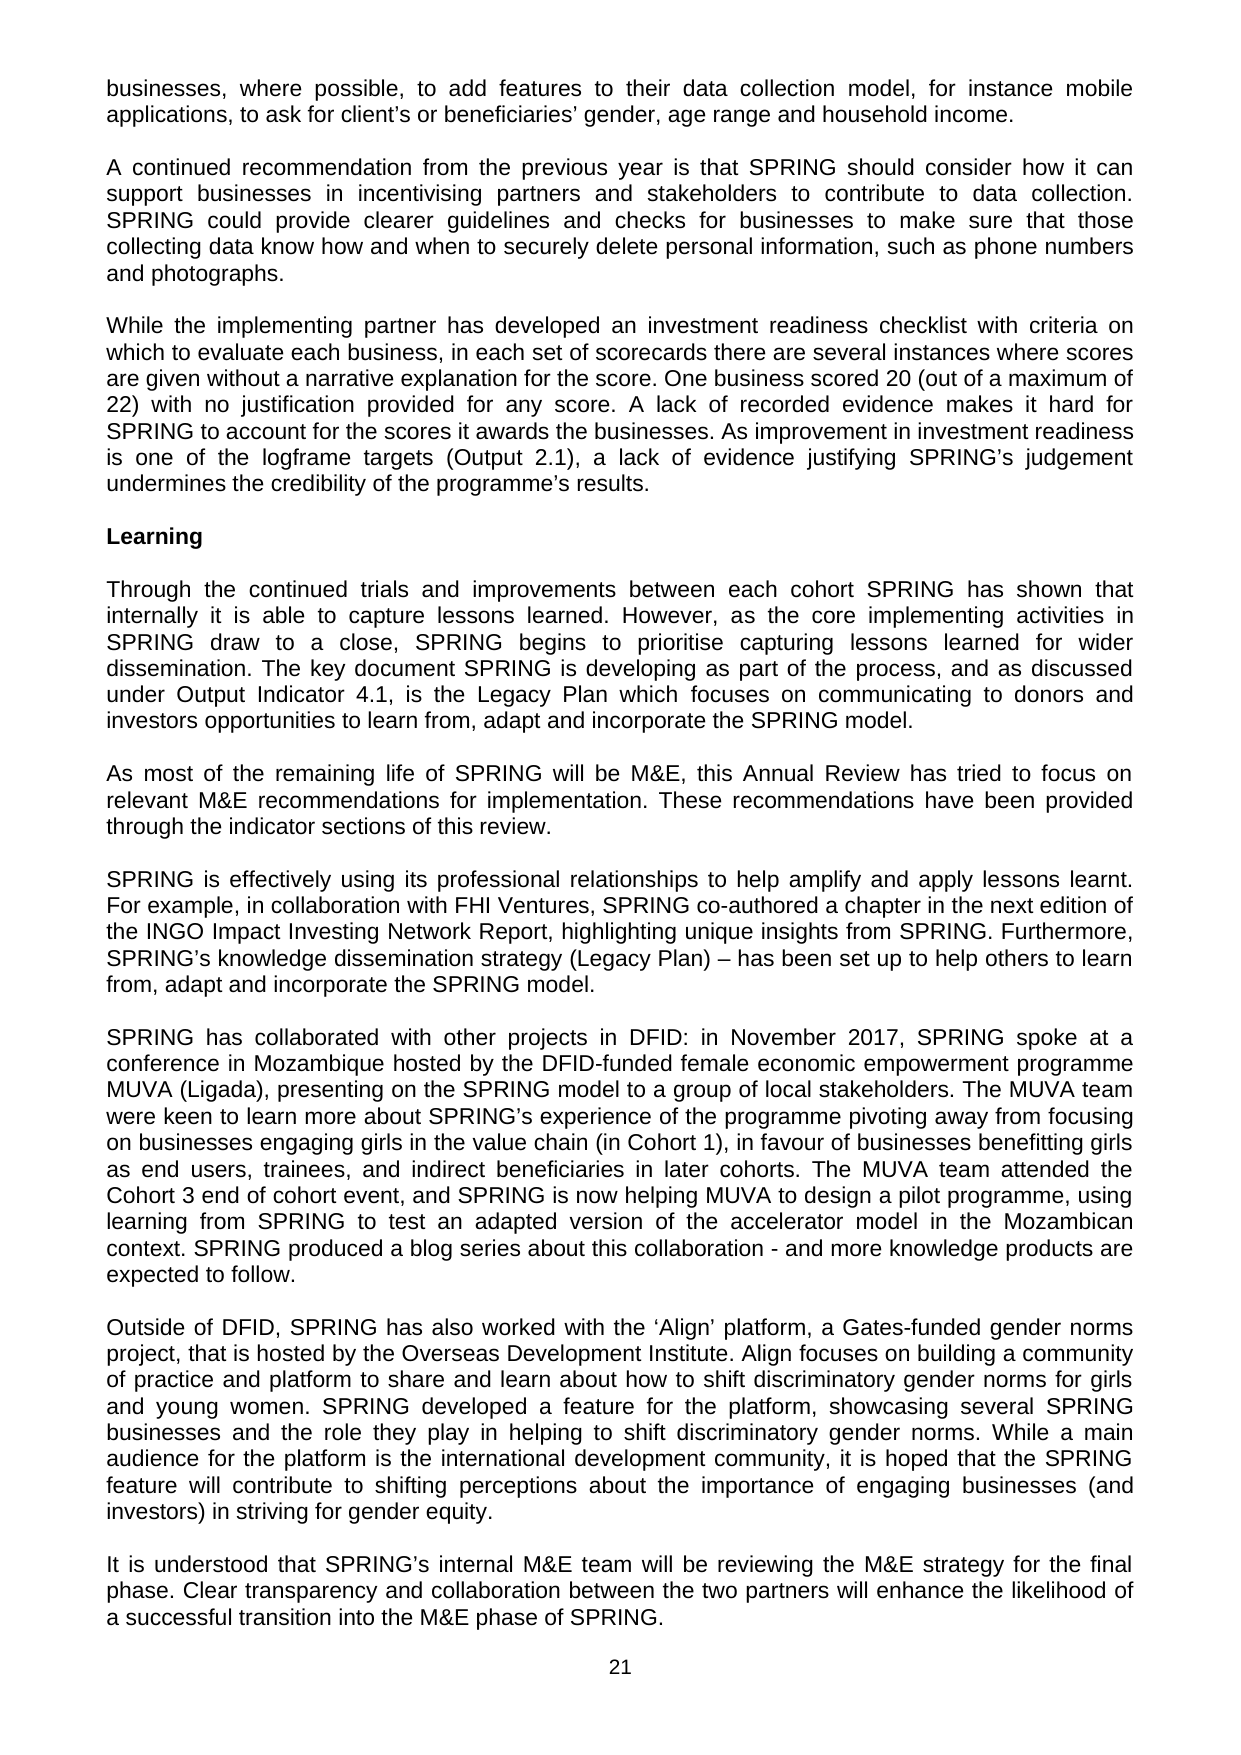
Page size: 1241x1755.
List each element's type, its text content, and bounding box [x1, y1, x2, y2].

text It is understood that SPRING’s internal M&E team will be reviewing the M&E strategy for the final phase. Clear transparency and collaboration between the two partners will enhance the likelihood of a successful transition into the M&E phase of SPRING. [106, 1551, 1134, 1630]
text Through the continued trials and improvements between each cohort SPRING has shown that internally it is able to capture lessons learned. However, as the core implementing activities in SPRING draw to a close, SPRING begins to prioritise capturing lessons learned for wider dissemination. The key document SPRING is developing as part of the process, and as discussed under Output Indicator 4.1, is the Legacy Plan which focuses on communicating to donors and investors opportunities to learn from, adapt and incorporate the SPRING model. [106, 576, 1134, 734]
text Outside of DFID, SPRING has also worked with the ‘Align’ platform, a Gates-funded gender norms project, that is hosted by the Overseas Development Institute. Align focuses on building a community of practice and platform to share and learn about how to shift discriminatory gender norms for girls and young women. SPRING developed a feature for the platform, showcasing several SPRING businesses and the role they play in helping to shift discriminatory gender norms. While a main audience for the platform is the international development community, it is hoped that the SPRING feature will contribute to shifting perceptions about the importance of engaging businesses (and investors) in striving for gender equity. [106, 1314, 1134, 1524]
text businesses, where possible, to add features to their data collection model, for instance mobile applications, to ask for client’s or beneficiaries’ gender, age range and household income. [106, 75, 1134, 128]
text Learning [106, 523, 1134, 549]
text While the implementing partner has developed an investment readiness checklist with criteria on which to evaluate each business, in each set of scorecards there are several instances where scores are given without a narrative explanation for the score. One business scored 20 (out of a maximum of 22) with no justification provided for any score. A lack of recorded evidence makes it hard for SPRING to account for the scores it awards the businesses. As improvement in investment readiness is one of the logframe targets (Output 2.1), a lack of evidence justifying SPRING’s judgement undermines the credibility of the programme’s results. [106, 312, 1134, 497]
text A continued recommendation from the previous year is that SPRING should consider how it can support businesses in incentivising partners and stakeholders to contribute to data collection. SPRING could provide clearer guidelines and checks for businesses to make sure that those collecting data know how and when to securely delete personal information, such as phone numbers and photographs. [106, 154, 1134, 286]
text SPRING has collaborated with other projects in DFID: in November 2017, SPRING spoke at a conference in Mozambique hosted by the DFID-funded female economic empowerment programme MUVA (Ligada), presenting on the SPRING model to a group of local stakeholders. The MUVA team were keen to learn more about SPRING’s experience of the programme pivoting away from focusing on businesses engaging girls in the value chain (in Cohort 1), in favour of businesses benefitting girls as end users, trainees, and indirect beneficiaries in later cohorts. The MUVA team attended the Cohort 3 end of cohort event, and SPRING is now helping MUVA to design a pilot programme, using learning from SPRING to test an adapted version of the accelerator model in the Mozambican context. SPRING produced a blog series about this collaboration - and more knowledge products are expected to follow. [106, 1024, 1134, 1287]
text SPRING is effectively using its professional relationships to help amplify and apply lessons learnt. For example, in collaboration with FHI Ventures, SPRING co-authored a chapter in the next edition of the INGO Impact Investing Network Report, highlighting unique insights from SPRING. Furthermore, SPRING’s knowledge dissemination strategy (Legacy Plan) – has been set up to help others to learn from, adapt and incorporate the SPRING model. [106, 866, 1134, 997]
text As most of the remaining life of SPRING will be M&E, this Annual Review has tried to focus on relevant M&E recommendations for implementation. These recommendations have been provided through the indicator sections of this review. [106, 760, 1134, 839]
